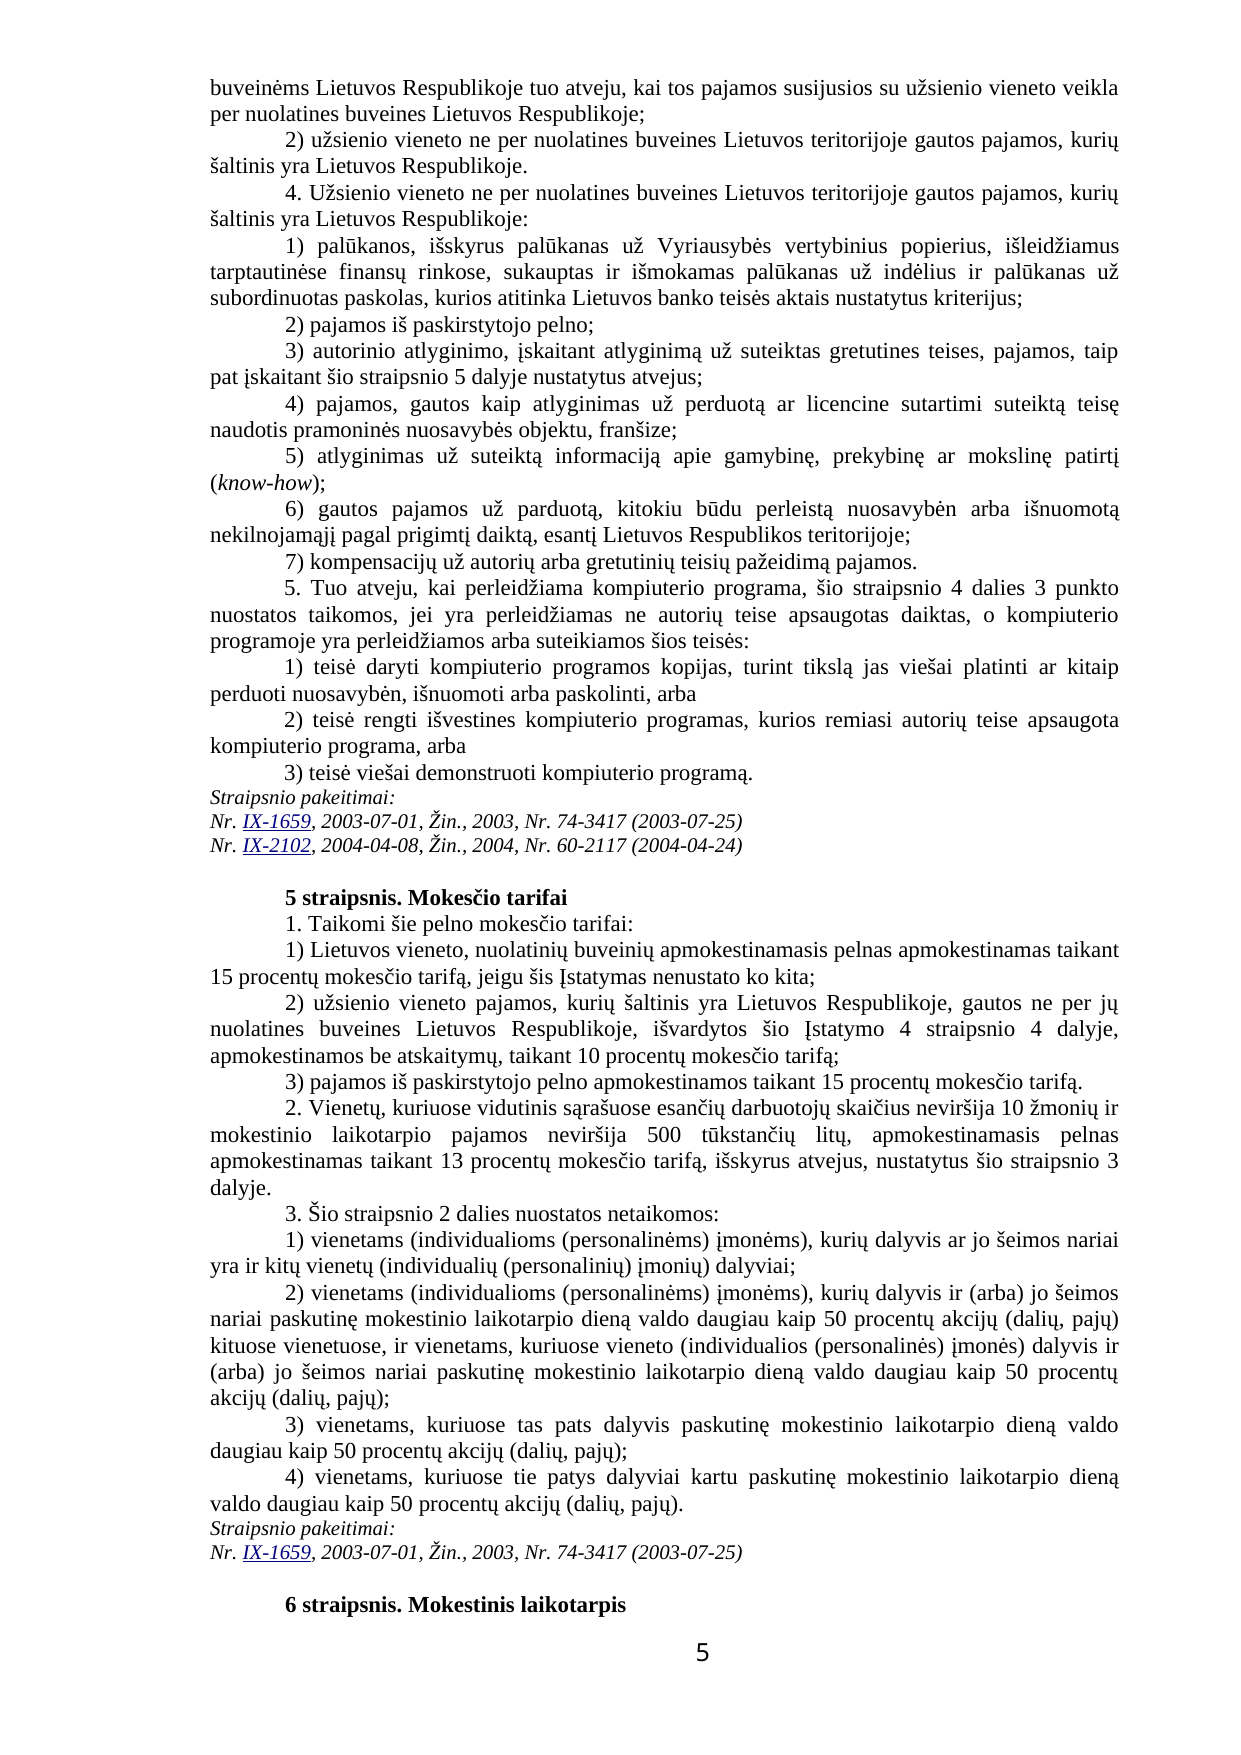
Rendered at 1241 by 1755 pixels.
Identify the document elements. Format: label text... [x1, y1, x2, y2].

text 4) vienetams, kuriuose tie patys dalyviai kartu paskutinę mokestinio laikotarpio dieną valdo daugiau kaip 50 procentų akcijų (dalių, pajų). [210, 1463, 1120, 1516]
text 2) vienetams (individualioms (personalinėms) įmonėms), kurių dalyvis ir (arba) jo šeimos nariai paskutinę mokestinio laikotarpio dieną valdo daugiau kaip 50 procentų akcijų (dalių, pajų) kituose vienetuose, ir vienetams, kuriuose vieneto (individualios (personalinės) įmonės) dalyvis ir (arba) jo šeimos nariai paskutinę mokestinio laikotarpio dieną valdo daugiau kaip 50 procentų akcijų (dalių, pajų); [210, 1279, 1120, 1411]
text buveinėms Lietuvos Respublikoje tuo atveju, kai tos pajamos susijusios su užsienio vieneto veikla per nuolatines buveines Lietuvos Respublikoje; [210, 73, 1120, 126]
text 3) teisė viešai demonstruoti kompiuterio programą. [210, 759, 1120, 785]
text Straipsnio pakeitimai: [210, 1516, 1120, 1540]
text 3) vienetams, kuriuose tas pats dalyvis paskutinę mokestinio laikotarpio dieną valdo daugiau kaip 50 procentų akcijų (dalių, pajų); [210, 1411, 1120, 1463]
text Nr. IX-1659, 2003-07-01, Žin., 2003, Nr. 74-3417 (2003-07-25) [210, 809, 1120, 833]
text Nr. IX-2102, 2004-04-08, Žin., 2004, Nr. 60-2117 (2004-04-24) [210, 833, 1120, 857]
text 1) vienetams (individualioms (personalinėms) įmonėms), kurių dalyvis ar jo šeimos nariai yra ir kitų vienetų (individualių (personalinių) įmonių) dalyviai; [210, 1226, 1120, 1279]
text 2. Vienetų, kuriuose vidutinis sąrašuose esančių darbuotojų skaičius neviršija 10 žmonių ir mokestinio laikotarpio pajamos neviršija 500 tūkstančių litų, apmokestinamasis pelnas apmokestinamas taikant 13 procentų mokesčio tarifą, išskyrus atvejus, nustatytus šio straipsnio 3 dalyje. [210, 1094, 1120, 1200]
text 6) gautos pajamos už parduotą, kitokiu būdu perleistą nuosavybėn arba išnuomotą nekilnojamąjį pagal prigimtį daiktą, esantį Lietuvos Respublikos teritorijoje; [210, 495, 1120, 548]
text 2) teisė rengti išvestines kompiuterio programas, kurios remiasi autorių teise apsaugota kompiuterio programa, arba [210, 706, 1120, 759]
text 4) pajamos, gautos kaip atlyginimas už perduotą ar licencine sutartimi suteiktą teisę naudotis pramoninės nuosavybės objektu, franšize; [210, 390, 1120, 442]
text 5 straipsnis. Mokesčio tarifai [210, 884, 1120, 910]
text 6 straipsnis. Mokestinis laikotarpis [210, 1591, 1120, 1617]
text 1) teisė daryti kompiuterio programos kopijas, turint tikslą jas viešai platinti ar kitaip perduoti nuosavybėn, išnuomoti arba paskolinti, arba [210, 653, 1120, 706]
text 2) pajamos iš paskirstytojo pelno; [210, 311, 1120, 337]
text 1) Lietuvos vieneto, nuolatinių buveinių apmokestinamasis pelnas apmokestinamas taikant 15 procentų mokesčio tarifą, jeigu šis Įstatymas nenustato ko kita; [210, 936, 1120, 989]
text 1) palūkanos, išskyrus palūkanas už Vyriausybės vertybinius popierius, išleidžiamus tarptautinėse finansų rinkose, sukauptas ir išmokamas palūkanas už indėlius ir palūkanas už subordinuotas paskolas, kurios atitinka Lietuvos banko teisės aktais nustatytus kriterijus; [210, 232, 1120, 311]
text Nr. IX-1659, 2003-07-01, Žin., 2003, Nr. 74-3417 (2003-07-25) [210, 1540, 1120, 1564]
text 2) užsienio vieneto pajamos, kurių šaltinis yra Lietuvos Respublikoje, gautos ne per jų nuolatines buveines Lietuvos Respublikoje, išvardytos šio Įstatymo 4 straipsnio 4 dalyje, apmokestinamos be atskaitymų, taikant 10 procentų mokesčio tarifą; [210, 989, 1120, 1068]
text 7) kompensacijų už autorių arba gretutinių teisių pažeidimą pajamos. [210, 548, 1120, 574]
text 3) pajamos iš paskirstytojo pelno apmokestinamos taikant 15 procentų mokesčio tarifą. [210, 1068, 1120, 1094]
text 5. Tuo atveju, kai perleidžiama kompiuterio programa, šio straipsnio 4 dalies 3 punkto nuostatos taikomos, jei yra perleidžiamas ne autorių teise apsaugotas daiktas, o kompiuterio programoje yra perleidžiamos arba suteikiamos šios teisės: [210, 574, 1120, 653]
text Straipsnio pakeitimai: [210, 785, 1120, 809]
text 3) autorinio atlyginimo, įskaitant atlyginimą už suteiktas gretutines teises, pajamos, taip pat įskaitant šio straipsnio 5 dalyje nustatytus atvejus; [210, 337, 1120, 390]
text 4. Užsienio vieneto ne per nuolatines buveines Lietuvos teritorijoje gautos pajamos, kurių šaltinis yra Lietuvos Respublikoje: [210, 179, 1120, 232]
text 5) atlyginimas už suteiktą informaciją apie gamybinę, prekybinę ar mokslinę patirtį (know-how); [210, 442, 1120, 495]
text 3. Šio straipsnio 2 dalies nuostatos netaikomos: [210, 1200, 1120, 1226]
text 1. Taikomi šie pelno mokesčio tarifai: [210, 910, 1120, 936]
text 2) užsienio vieneto ne per nuolatines buveines Lietuvos teritorijoje gautos pajamos, kurių šaltinis yra Lietuvos Respublikoje. [210, 126, 1120, 179]
